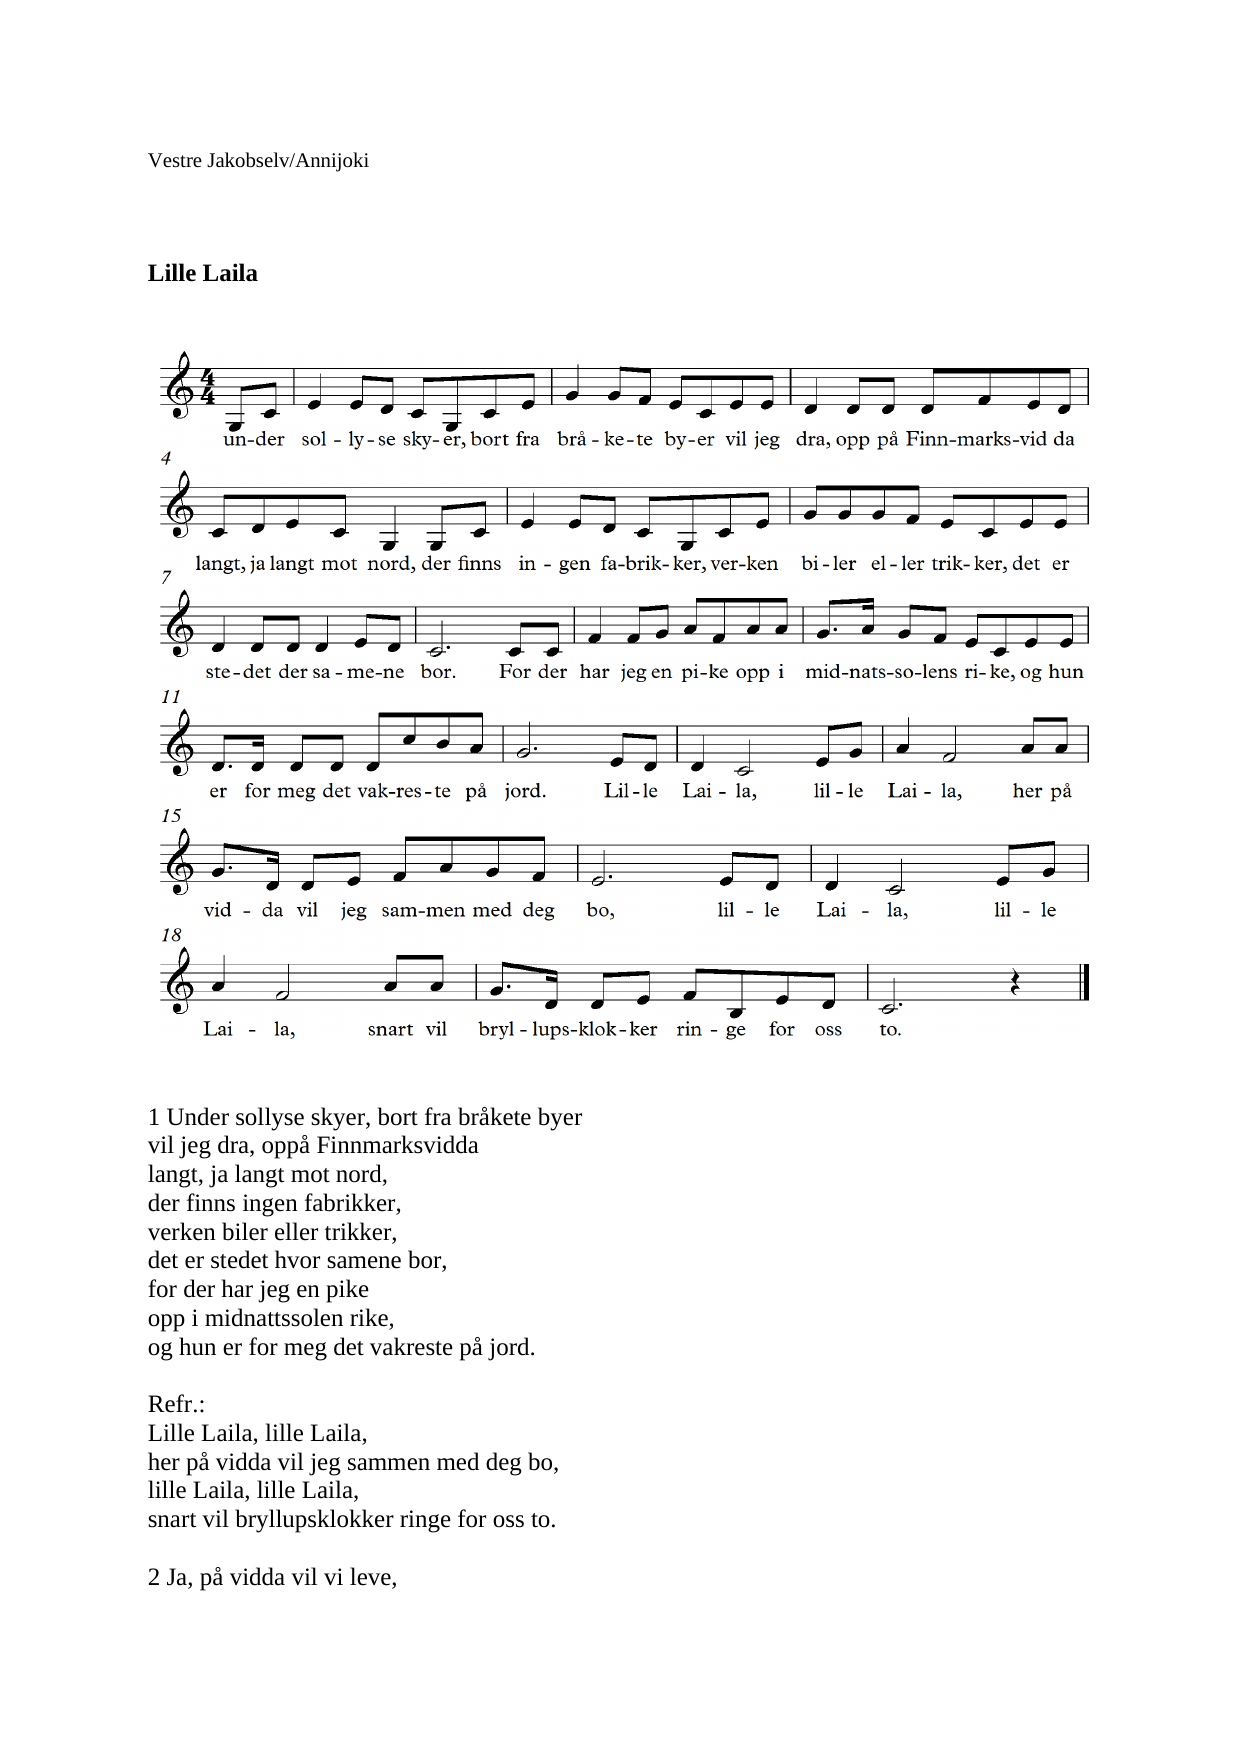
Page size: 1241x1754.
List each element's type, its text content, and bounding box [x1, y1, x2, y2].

text opp i midnattssolen rike, [148, 1303, 1093, 1332]
text Refr.: [148, 1389, 1093, 1418]
text Lille Laila, lille Laila, [148, 1418, 1093, 1447]
text 2 Ja, på vidda vil vi leve, [148, 1562, 1093, 1591]
text der finns ingen fabrikker, [148, 1188, 1093, 1217]
text verken biler eller trikker, [148, 1217, 1093, 1246]
text langt, ja langt mot nord, [148, 1159, 1093, 1188]
text vil jeg dra, oppå Finnmarksvidda [148, 1131, 1093, 1159]
subtitle Lille Laila [148, 258, 1093, 287]
text lille Laila, lille Laila, [148, 1476, 1093, 1504]
text for der har jeg en pike [148, 1274, 1093, 1303]
subtitle 1 Under sollyse skyer, bort fra bråkete byer [148, 1102, 1093, 1131]
text og hun er for meg det vakreste på jord. [148, 1332, 1093, 1361]
text det er stedet hvor samene bor, [148, 1246, 1093, 1274]
picture [147, 344, 1093, 1045]
text snart vil bryllupsklokker ringe for oss to. [148, 1504, 1093, 1533]
text her på vidda vil jeg sammen med deg bo, [148, 1447, 1093, 1476]
subtitle Vestre Jakobselv/Annijoki [148, 148, 1093, 172]
